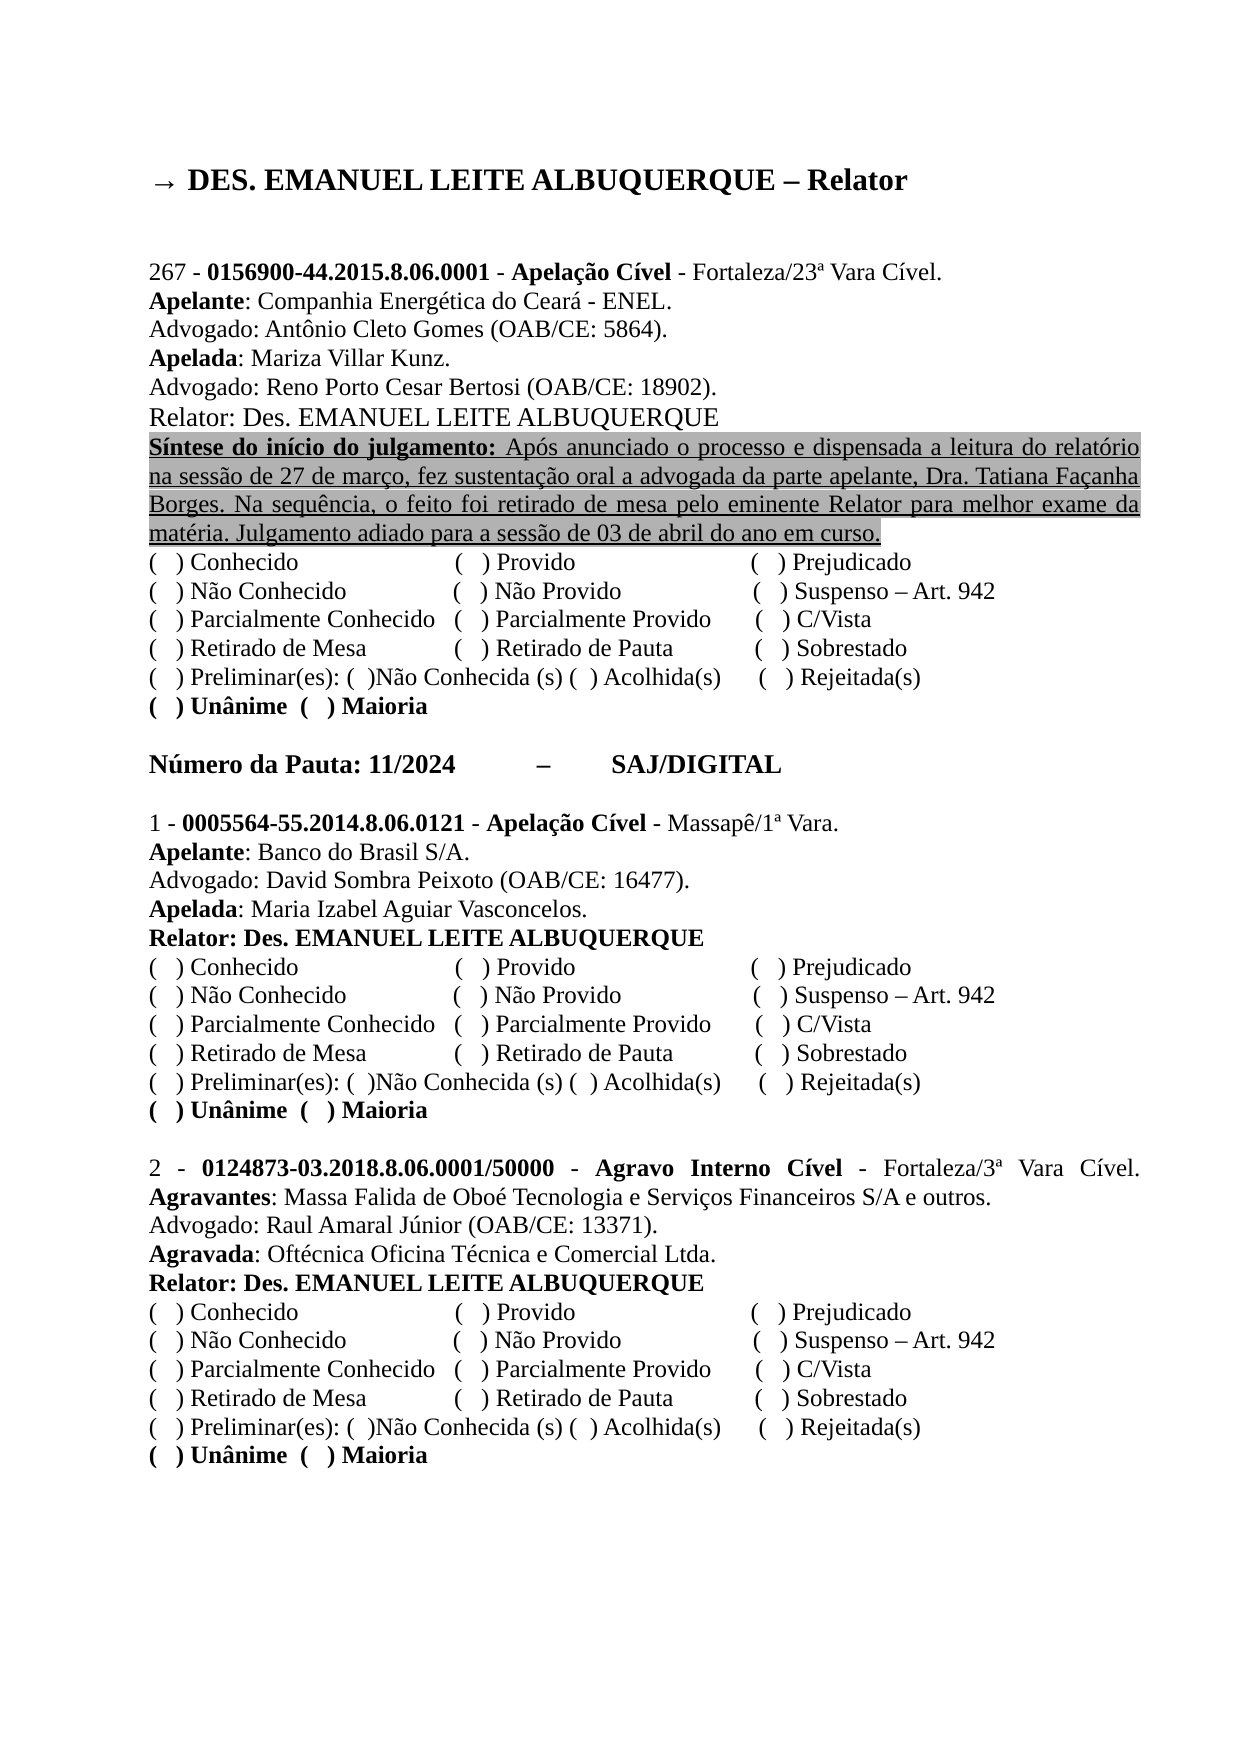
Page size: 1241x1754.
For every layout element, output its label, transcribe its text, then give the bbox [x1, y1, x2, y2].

text ( ) Parcialmente Conhecido ( ) Parcialmente Provido ( ) C/Vista [148, 1354, 1158, 1383]
text 267 - 0156900-44.2015.8.06.0001 - Apelação Cível - Fortaleza/23ª Vara Cível. [148, 257, 1141, 286]
text → DES. EMANUEL LEITE ALBUQUERQUE – Relator [148, 161, 1141, 197]
text ( ) Conhecido ( ) Provido ( ) Prejudicado [148, 952, 1141, 981]
text ( ) Retirado de Mesa ( ) Retirado de Pauta ( ) Sobrestado [148, 1038, 1158, 1067]
text Apelante: Companhia Energética do Ceará - ENEL. [148, 286, 1141, 314]
text Número da Pauta: 11/2024 – SAJ/DIGITAL [148, 748, 1141, 779]
text ( ) Parcialmente Conhecido ( ) Parcialmente Provido ( ) C/Vista [148, 1009, 1158, 1038]
text ( ) Não Conhecido ( ) Não Provido ( ) Suspenso – Art. 942 [148, 576, 1158, 604]
text ( ) Preliminar(es): ( )Não Conhecida (s) ( ) Acolhida(s) ( ) Rejeitada(s) [148, 1067, 1158, 1096]
text Síntese do início do julgamento: Após anunciado o processo e dispensada a leitura do relatório na sessão de 27 de março, fez sustentação oral a advogada da parte apelante, Dra. Tatiana Façanha Borges. Na sequência, o feito foi retirado de mesa pelo eminente Relator para melhor exame da matéria. Julgamento adiado para a sessão de 03 de abril do ano em curso. [148, 432, 1141, 547]
text Relator: Des. EMANUEL LEITE ALBUQUERQUE [148, 401, 1141, 432]
text ( ) Preliminar(es): ( )Não Conhecida (s) ( ) Acolhida(s) ( ) Rejeitada(s) [148, 1412, 1158, 1441]
text ( ) Não Conhecido ( ) Não Provido ( ) Suspenso – Art. 942 [148, 981, 1158, 1009]
text Apelada: Mariza Villar Kunz. [148, 343, 1141, 372]
text Advogado: David Sombra Peixoto (OAB/CE: 16477). [148, 866, 1141, 894]
text Apelada: Maria Izabel Aguiar Vasconcelos. [148, 894, 1141, 923]
text ( ) Parcialmente Conhecido ( ) Parcialmente Provido ( ) C/Vista [148, 604, 1158, 633]
text Apelante: Banco do Brasil S/A. [148, 837, 1141, 866]
text Advogado: Raul Amaral Júnior (OAB/CE: 13371). [148, 1211, 1141, 1239]
text ( ) Conhecido ( ) Provido ( ) Prejudicado [148, 547, 1141, 576]
text ( ) Unânime ( ) Maioria [148, 1096, 1158, 1124]
text Advogado: Reno Porto Cesar Bertosi (OAB/CE: 18902). [148, 372, 1141, 401]
text ( ) Retirado de Mesa ( ) Retirado de Pauta ( ) Sobrestado [148, 633, 1158, 662]
text ( ) Retirado de Mesa ( ) Retirado de Pauta ( ) Sobrestado [148, 1383, 1158, 1412]
text ( ) Não Conhecido ( ) Não Provido ( ) Suspenso – Art. 942 [148, 1326, 1158, 1354]
text Relator: Des. EMANUEL LEITE ALBUQUERQUE [148, 923, 1141, 952]
text ( ) Unânime ( ) Maioria [148, 1441, 1158, 1469]
text Advogado: Antônio Cleto Gomes (OAB/CE: 5864). [148, 314, 1141, 343]
text ( ) Preliminar(es): ( )Não Conhecida (s) ( ) Acolhida(s) ( ) Rejeitada(s) [148, 662, 1158, 691]
text 2 - 0124873-03.2018.8.06.0001/50000 - Agravo Interno Cível - Fortaleza/3ª Vara Cível. Agravantes: Massa Falida de Oboé Tecnologia e Serviços Financeiros S/A e outros. [148, 1153, 1141, 1211]
text 1 - 0005564-55.2014.8.06.0121 - Apelação Cível - Massapê/1ª Vara. [148, 808, 1141, 837]
text ( ) Unânime ( ) Maioria [148, 691, 1158, 719]
text Relator: Des. EMANUEL LEITE ALBUQUERQUE [148, 1268, 1141, 1297]
text Agravada: Oftécnica Oficina Técnica e Comercial Ltda. [148, 1239, 1141, 1268]
text ( ) Conhecido ( ) Provido ( ) Prejudicado [148, 1297, 1141, 1326]
